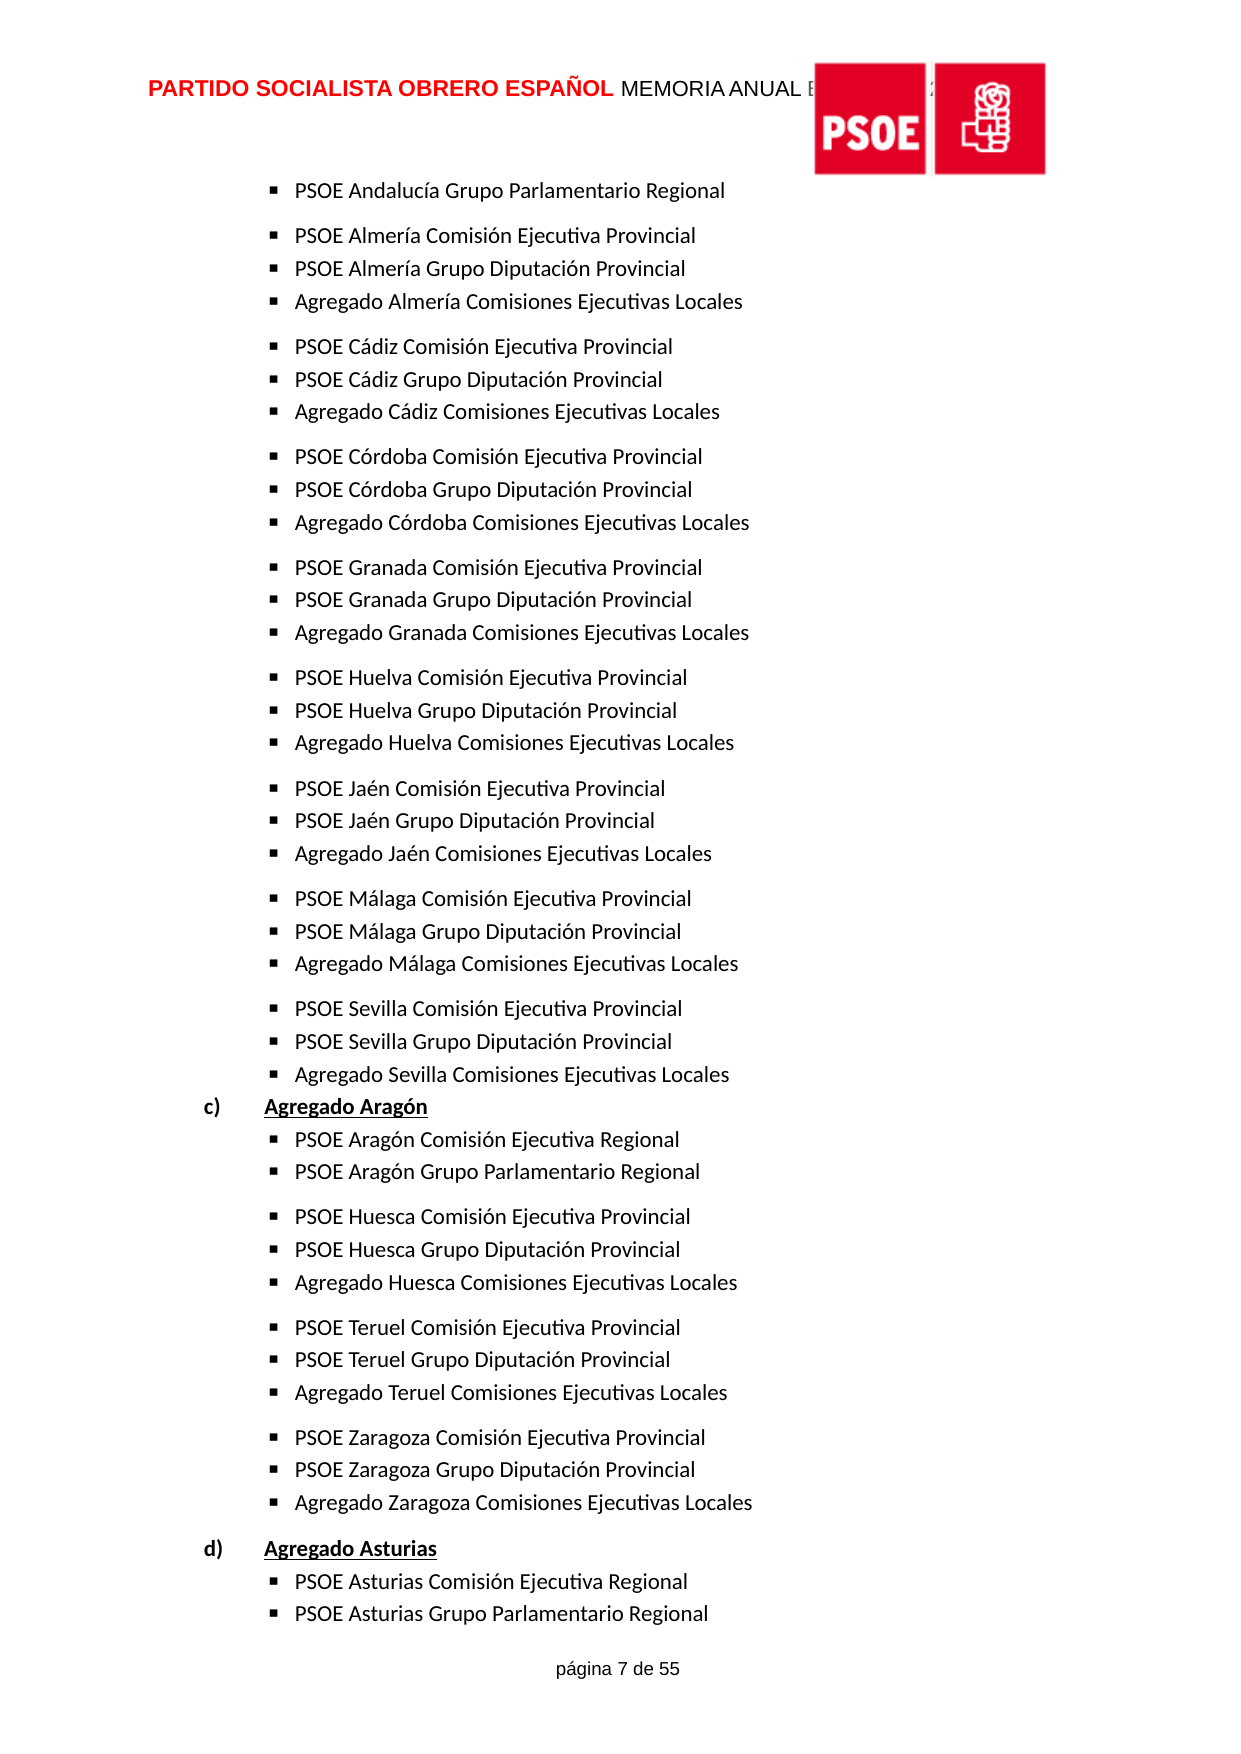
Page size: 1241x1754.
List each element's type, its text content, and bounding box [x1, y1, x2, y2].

list PSOE Huelva Comisión Ejecutiva Provincial [265, 663, 1039, 691]
list PSOE Sevilla Comisión Ejecutiva Provincial [265, 994, 1039, 1023]
list PSOE Asturias Grupo Parlamentario Regional [265, 1599, 1039, 1628]
list Agregado Sevilla Comisiones Ejecutivas Locales [265, 1060, 1039, 1088]
list Agregado Málaga Comisiones Ejecutivas Locales [265, 949, 1039, 977]
list Agregado Huelva Comisiones Ejecutivas Locales [265, 728, 1039, 757]
subtitle c) Agregado Aragón [148, 1092, 1098, 1120]
list Agregado Huesca Comisiones Ejecutivas Locales [265, 1268, 1039, 1296]
list PSOE Sevilla Grupo Diputación Provincial [265, 1027, 1039, 1055]
list Agregado Zaragoza Comisiones Ejecutivas Locales [265, 1488, 1039, 1516]
list Agregado Jaén Comisiones Ejecutivas Locales [265, 839, 1039, 867]
list PSOE Aragón Grupo Parlamentario Regional [265, 1157, 1039, 1186]
list Agregado Córdoba Comisiones Ejecutivas Locales [265, 508, 1039, 536]
list Agregado Granada Comisiones Ejecutivas Locales [265, 618, 1039, 646]
list PSOE Granada Comisión Ejecutiva Provincial [265, 553, 1039, 581]
list PSOE Córdoba Comisión Ejecutiva Provincial [265, 442, 1039, 471]
list PSOE Málaga Grupo Diputación Provincial [265, 917, 1039, 945]
list Agregado Cádiz Comisiones Ejecutivas Locales [265, 397, 1039, 425]
list PSOE Almería Comisión Ejecutiva Provincial [265, 222, 1039, 250]
list PSOE Zaragoza Comisión Ejecutiva Provincial [265, 1423, 1039, 1451]
list PSOE Aragón Comisión Ejecutiva Regional [265, 1125, 1039, 1153]
list PSOE Granada Grupo Diputación Provincial [265, 586, 1039, 613]
list PSOE Huesca Comisión Ejecutiva Provincial [265, 1202, 1039, 1230]
list PSOE Cádiz Grupo Diputación Provincial [265, 365, 1039, 393]
list Agregado Teruel Comisiones Ejecutivas Locales [265, 1378, 1039, 1406]
list PSOE Zaragoza Grupo Diputación Provincial [265, 1456, 1039, 1484]
subtitle d) Agregado Asturias [148, 1534, 1098, 1562]
list PSOE Córdoba Grupo Diputación Provincial [265, 475, 1039, 503]
list PSOE Almería Grupo Diputación Provincial [265, 254, 1039, 282]
list PSOE Asturias Comisión Ejecutiva Regional [265, 1567, 1039, 1595]
list PSOE Jaén Grupo Diputación Provincial [265, 806, 1039, 834]
list PSOE Jaén Comisión Ejecutiva Provincial [265, 774, 1039, 802]
list PSOE Huelva Grupo Diputación Provincial [265, 696, 1039, 724]
list PSOE Teruel Comisión Ejecutiva Provincial [265, 1313, 1039, 1341]
list PSOE Andalucía Grupo Parlamentario Regional [265, 176, 1039, 204]
list PSOE Huesca Grupo Diputación Provincial [265, 1235, 1039, 1263]
list Agregado Almería Comisiones Ejecutivas Locales [265, 287, 1039, 315]
list PSOE Málaga Comisión Ejecutiva Provincial [265, 884, 1039, 912]
list PSOE Teruel Grupo Diputación Provincial [265, 1345, 1039, 1373]
list PSOE Cádiz Comisión Ejecutiva Provincial [265, 332, 1039, 360]
